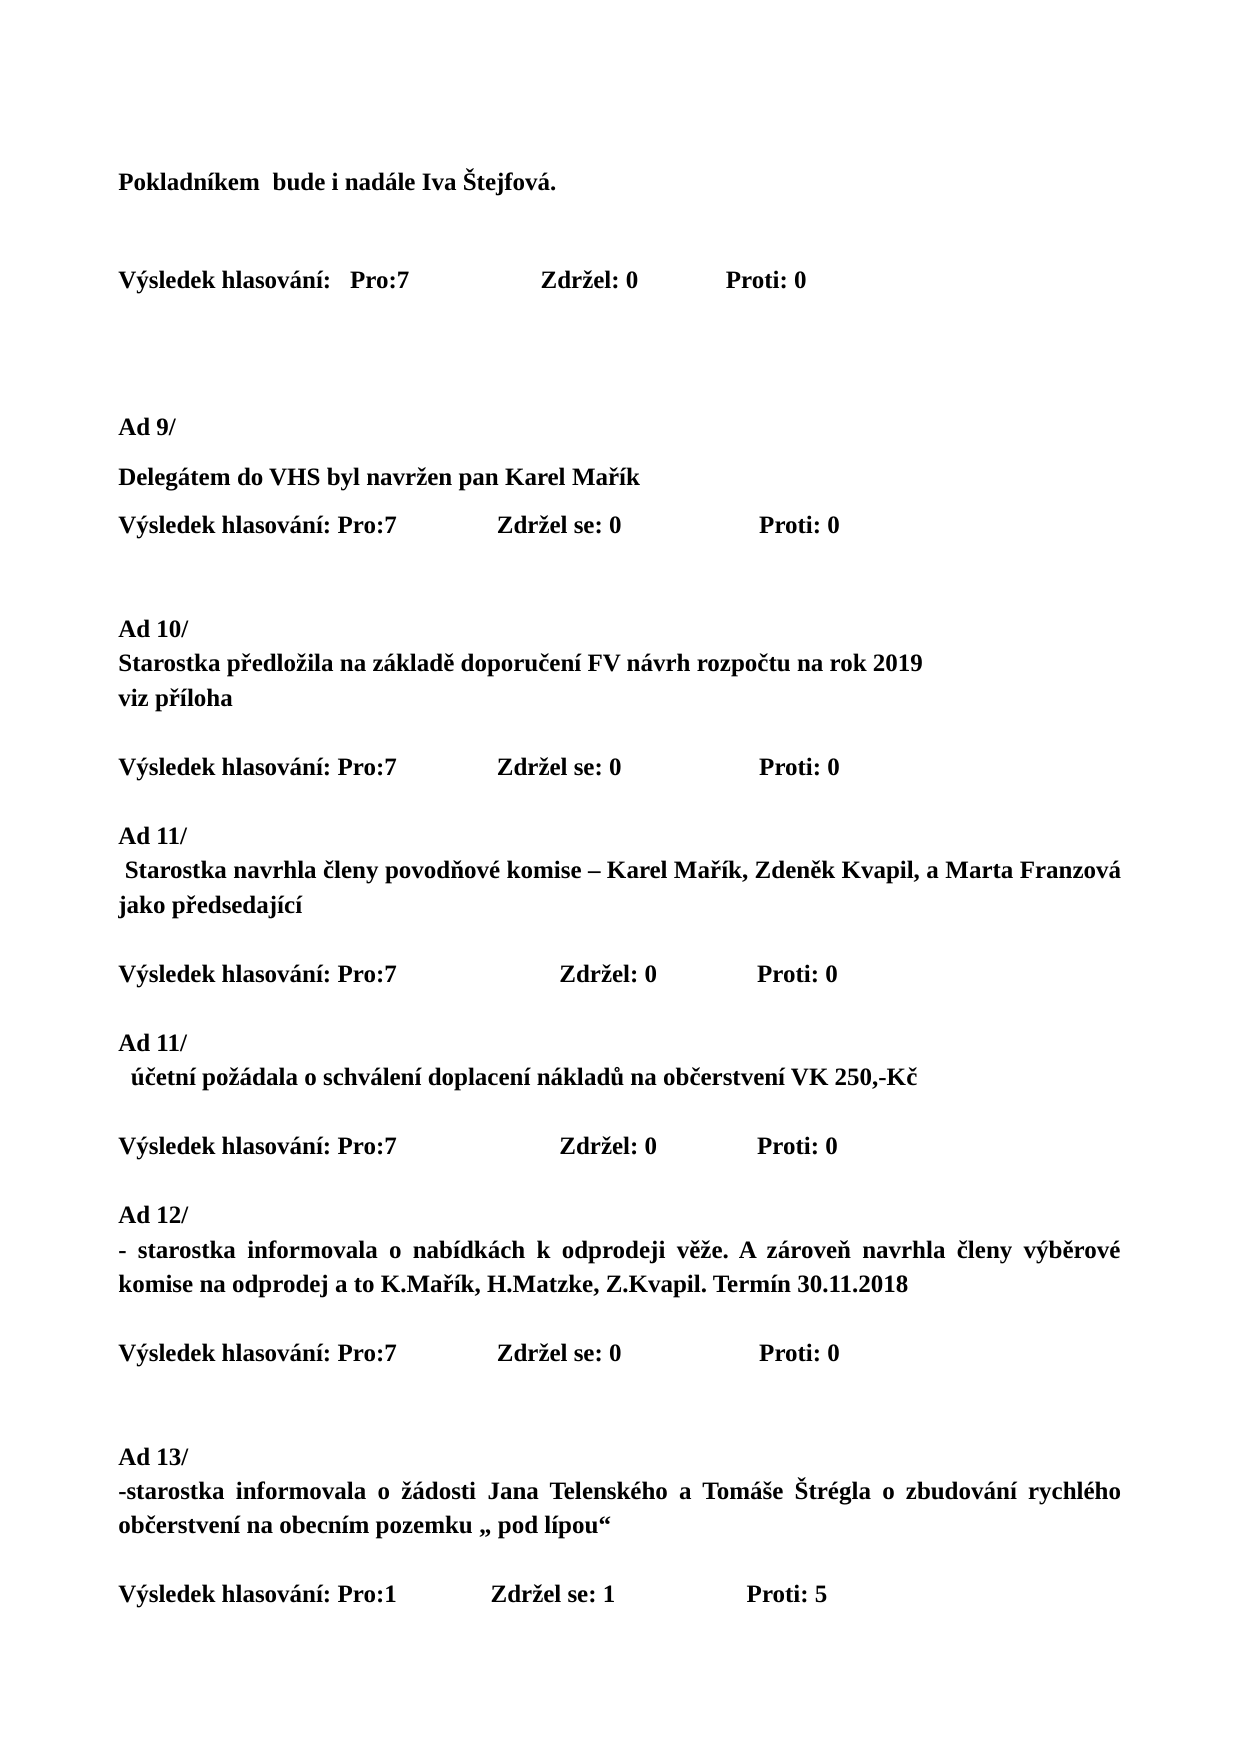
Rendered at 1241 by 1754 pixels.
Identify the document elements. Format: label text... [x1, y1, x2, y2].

text - starostka informovala o nabídkách k odprodeji věže. A zároveň navrhla členy výběrové komise na odprodej a to K.Mařík, H.Matzke, Z.Kvapil. Termín 30.11.2018 [118, 1235, 1122, 1298]
text Výsledek hlasování: Pro:7 Zdržel se: 0 Proti: 0 [118, 752, 1122, 781]
text Delegátem do VHS byl navržen pan Karel Mařík [118, 462, 1122, 490]
text Výsledek hlasování: Pro:7 Zdržel: 0 Proti: 0 [118, 1131, 1122, 1160]
text Starostka navrhla členy povodňové komise – Karel Mařík, Zdeněk Kvapil, a Marta Franzová jako předsedající [118, 855, 1122, 919]
text Výsledek hlasování: Pro:7 Zdržel: 0 Proti: 0 [118, 265, 1122, 294]
text viz příloha [118, 683, 1122, 712]
text Ad 11/ [118, 821, 1122, 850]
text -starostka informovala o žádosti Jana Telenského a Tomáše Štrégla o zbudování rychlého občerstvení na obecním pozemku „ pod lípou“ [118, 1476, 1122, 1539]
text Ad 10/ [118, 614, 1122, 643]
text Starostka předložila na základě doporučení FV návrh rozpočtu na rok 2019 [118, 648, 1122, 677]
text Ad 13/ [118, 1442, 1122, 1470]
text Výsledek hlasování: Pro:7 Zdržel se: 0 Proti: 0 [118, 1338, 1122, 1367]
text Ad 12/ [118, 1200, 1122, 1229]
text účetní požádala o schválení doplacení nákladů na občerstvení VK 250,-Kč [118, 1062, 1122, 1091]
text Výsledek hlasování: Pro:7 Zdržel se: 0 Proti: 0 [118, 511, 1122, 539]
text Výsledek hlasování: Pro:1 Zdržel se: 1 Proti: 5 [118, 1579, 1122, 1608]
text Pokladníkem bude i nadále Iva Štejfová. [118, 167, 1122, 196]
text Výsledek hlasování: Pro:7 Zdržel: 0 Proti: 0 [118, 959, 1122, 988]
text Ad 11/ [118, 1028, 1122, 1057]
text Ad 9/ [118, 412, 1122, 441]
